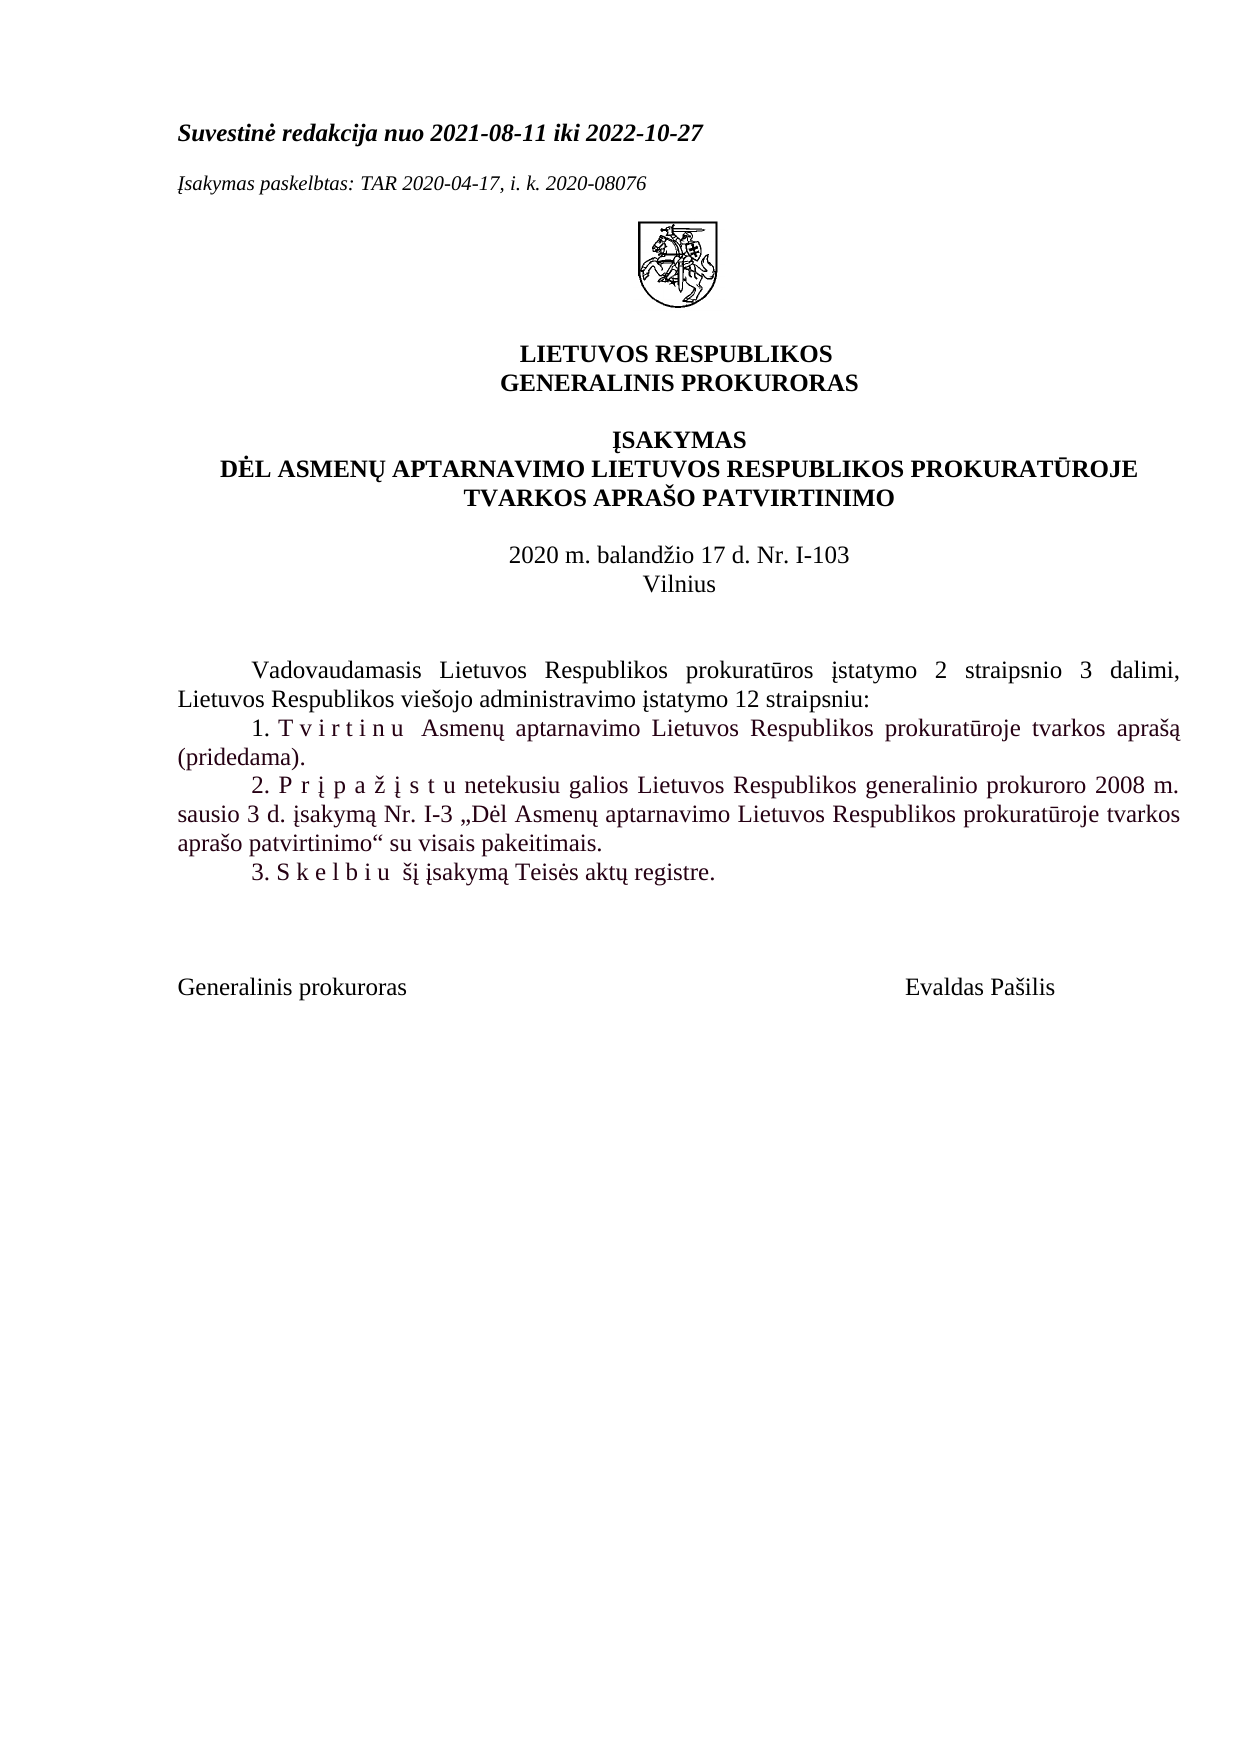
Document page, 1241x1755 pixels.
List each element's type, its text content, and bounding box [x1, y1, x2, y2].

text 1. Tvirtinu Asmenų aptarnavimo Lietuvos Respublikos prokuratūroje tvarkos aprašą (pridedama). [177, 713, 1181, 770]
text GENERALINIS PROKURORAS [177, 368, 1181, 397]
text LIETUVOS RESPUBLIKOS [177, 339, 1181, 368]
text Generalinis prokuroras Evaldas Pašilis [177, 972, 1181, 1000]
text Vadovaudamasis Lietuvos Respublikos prokuratūros įstatymo 2 straipsnio 3 dalimi, Lietuvos Respublikos viešojo administravimo įstatymo 12 straipsniu: [177, 655, 1181, 713]
text 2020 m. balandžio 17 d. Nr. I-103 [177, 540, 1181, 569]
text Įsakymas paskelbtas: TAR 2020-04-17, i. k. 2020-08076 [177, 171, 1181, 195]
text DĖL ASMENŲ APTARNAVIMO LIETUVOS RESPUBLIKOS PROKURATŪROJE TVARKOS APRAŠO PATVIRTINIMO [177, 454, 1181, 512]
text 2. P r į p a ž į s t u netekusiu galios Lietuvos Respublikos generalinio prokuroro 2008 m. sausio 3 d. įsakymą Nr. I-3 „Dėl Asmenų aptarnavimo Lietuvos Respublikos prokuratūroje tvarkos aprašo patvirtinimo“ su visais pakeitimais. [177, 770, 1181, 857]
text Vilnius [177, 569, 1181, 598]
text ĮSAKYMAS [177, 425, 1181, 454]
text 3. Skelbiu šį įsakymą Teisės aktų registre. [177, 857, 1181, 885]
text Suvestinė redakcija nuo 2021-08-11 iki 2022-10-27 [177, 118, 1181, 147]
